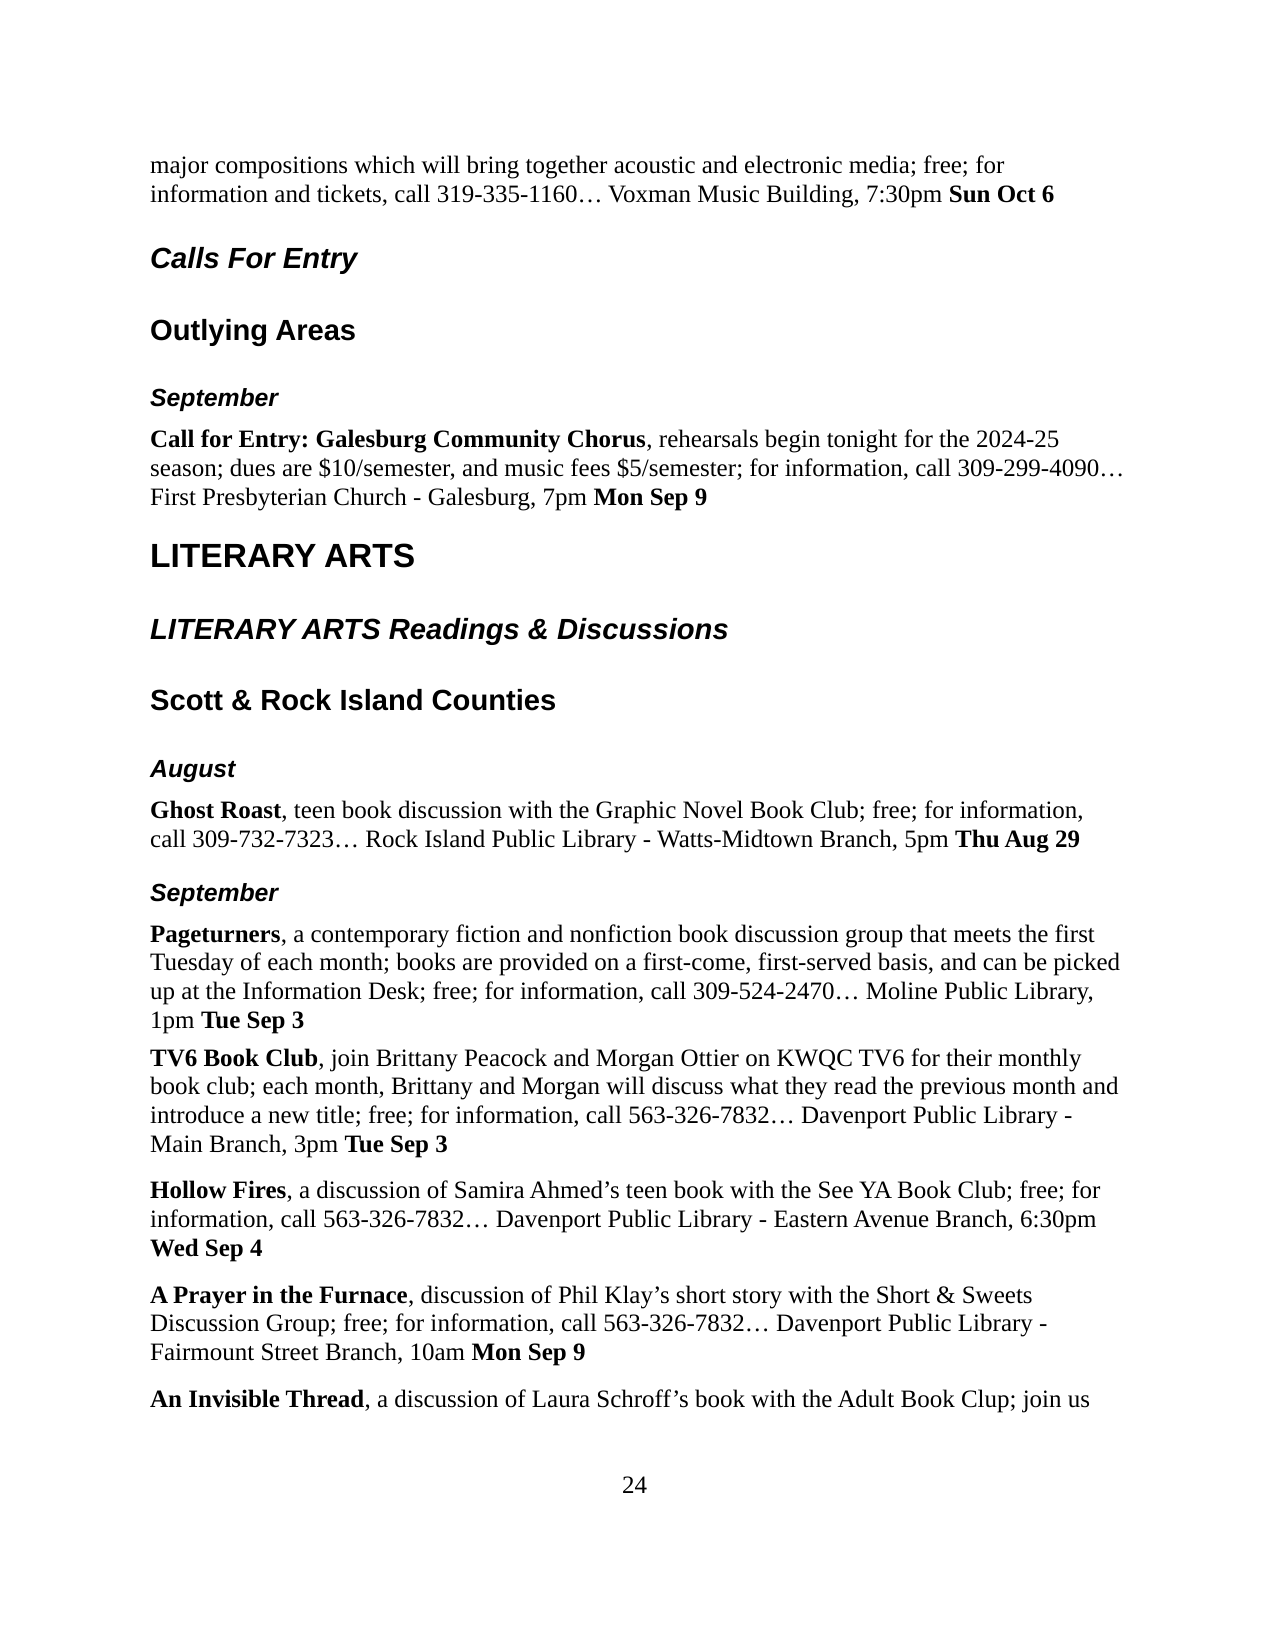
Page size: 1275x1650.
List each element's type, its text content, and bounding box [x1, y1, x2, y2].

subtitle August [150, 754, 1125, 783]
subtitle LITERARY ARTS Readings & Discussions [150, 612, 1125, 646]
subtitle LITERARY ARTS [150, 536, 1125, 574]
subtitle September [150, 383, 1125, 412]
text major compositions which will bring together acoustic and electronic media; free; for information and tickets, call 319-335-1160… Voxman Music Building, 7:30pm Sun Oct 6 [150, 150, 1125, 207]
text Pageturners, a contemporary fiction and nonfiction book discussion group that meets the first Tuesday of each month; books are provided on a first-come, first-served basis, and can be picked up at the Information Desk; free; for information, call 309-524-2470… Moline Public Library, 1pm Tue Sep 3 [150, 919, 1125, 1034]
subtitle Scott & Rock Island Counties [150, 683, 1125, 717]
subtitle Outlying Areas [150, 312, 1125, 346]
subtitle September [150, 878, 1125, 906]
text A Prayer in the Furnace, discussion of Phil Klay’s short story with the Short & Sweets Discussion Group; free; for information, call 563-326-7832… Davenport Public Library - Fairmount Street Branch, 10am Mon Sep 9 [150, 1280, 1125, 1366]
text An Invisible Thread, a discussion of Laura Schroff’s book with the Adult Book Clup; join us [150, 1384, 1125, 1413]
text TV6 Book Club, join Brittany Peacock and Morgan Ottier on KWQC TV6 for their monthly book club; each month, Brittany and Morgan will discuss what they read the previous month and introduce a new title; free; for information, call 563-326-7832… Davenport Public Library - Main Branch, 3pm Tue Sep 3 [150, 1043, 1125, 1158]
subtitle Calls For Entry [150, 241, 1125, 275]
text Call for Entry: Galesburg Community Chorus, rehearsals begin tonight for the 2024-25 season; dues are $10/semester, and music fees $5/semester; for information, call 309-299-4090… First Presbyterian Church - Galesburg, 7pm Mon Sep 9 [150, 424, 1125, 511]
text Ghost Roast, teen book discussion with the Graphic Novel Book Club; free; for information, call 309-732-7323… Rock Island Public Library - Watts-Midtown Branch, 5pm Thu Aug 29 [150, 795, 1125, 853]
text Hollow Fires, a discussion of Samira Ahmed’s teen book with the See YA Book Club; free; for information, call 563-326-7832… Davenport Public Library - Eastern Avenue Branch, 6:30pm Wed Sep 4 [150, 1176, 1125, 1262]
